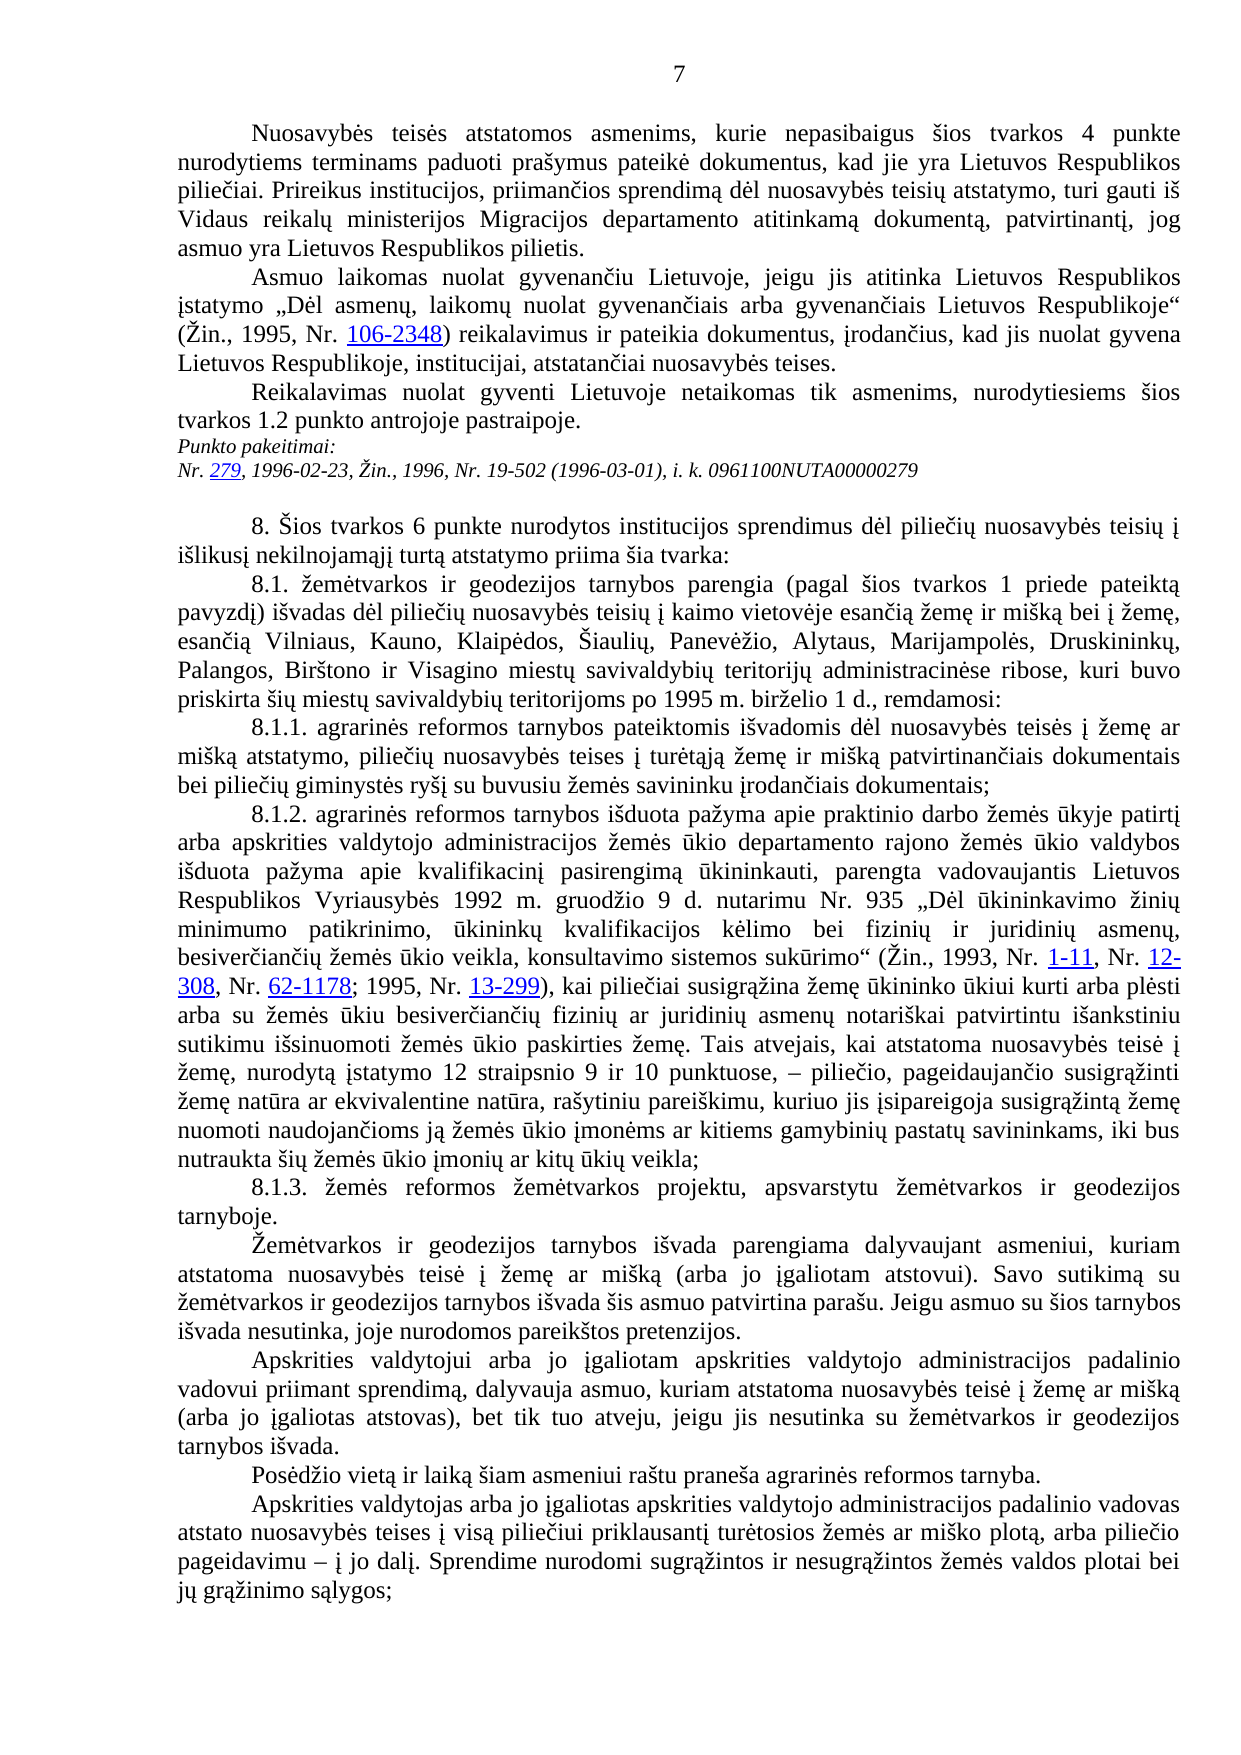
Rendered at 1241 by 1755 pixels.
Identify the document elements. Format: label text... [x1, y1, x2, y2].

text Nuosavybės teisės atstatomos asmenims, kurie nepasibaigus šios tvarkos 4 punkte nurodytiems terminams paduoti prašymus pateikė dokumentus, kad jie yra Lietuvos Respublikos piliečiai. Prireikus institucijos, priimančios sprendimą dėl nuosavybės teisių atstatymo, turi gauti iš Vidaus reikalų ministerijos Migracijos departamento atitinkamą dokumentą, patvirtinantį, jog asmuo yra Lietuvos Respublikos pilietis. [177, 118, 1181, 262]
text 8.1.1. agrarinės reformos tarnybos pateiktomis išvadomis dėl nuosavybės teisės į žemę ar mišką atstatymo, piliečių nuosavybės teises į turėtąją žemę ir mišką patvirtinančiais dokumentais bei piliečių giminystės ryšį su buvusiu žemės savininku įrodančiais dokumentais; [177, 712, 1181, 799]
text Apskrities valdytojui arba jo įgaliotam apskrities valdytojo administracijos padalinio vadovui priimant sprendimą, dalyvauja asmuo, kuriam atstatoma nuosavybės teisė į žemę ar mišką (arba jo įgaliotas atstovas), bet tik tuo atveju, jeigu jis nesutinka su žemėtvarkos ir geodezijos tarnybos išvada. [177, 1345, 1181, 1460]
text Žemėtvarkos ir geodezijos tarnybos išvada parengiama dalyvaujant asmeniui, kuriam atstatoma nuosavybės teisė į žemę ar mišką (arba jo įgaliotam atstovui). Savo sutikimą su žemėtvarkos ir geodezijos tarnybos išvada šis asmuo patvirtina parašu. Jeigu asmuo su šios tarnybos išvada nesutinka, joje nurodomos pareikštos pretenzijos. [177, 1230, 1181, 1345]
text Nr. 279, 1996-02-23, Žin., 1996, Nr. 19-502 (1996-03-01), i. k. 0961100NUTA00000279 [177, 458, 1181, 482]
text 8.1. žemėtvarkos ir geodezijos tarnybos parengia (pagal šios tvarkos 1 priede pateiktą pavyzdį) išvadas dėl piliečių nuosavybės teisių į kaimo vietovėje esančią žemę ir mišką bei į žemę, esančią Vilniaus, Kauno, Klaipėdos, Šiaulių, Panevėžio, Alytaus, Marijampolės, Druskininkų, Palangos, Birštono ir Visagino miestų savivaldybių teritorijų administracinėse ribose, kuri buvo priskirta šių miestų savivaldybių teritorijoms po 1995 m. birželio 1 d., remdamosi: [177, 569, 1181, 712]
text 8. Šios tvarkos 6 punkte nurodytos institucijos sprendimus dėl piliečių nuosavybės teisių į išlikusį nekilnojamąjį turtą atstatymo priima šia tvarka: [177, 511, 1181, 569]
text Apskrities valdytojas arba jo įgaliotas apskrities valdytojo administracijos padalinio vadovas atstato nuosavybės teises į visą piliečiui priklausantį turėtosios žemės ar miško plotą, arba piliečio pageidavimu – į jo dalį. Sprendime nurodomi sugrąžintos ir nesugrąžintos žemės valdos plotai bei jų grąžinimo sąlygos; [177, 1489, 1181, 1604]
text Punkto pakeitimai: [177, 434, 1181, 458]
text Posėdžio vietą ir laiką šiam asmeniui raštu praneša agrarinės reformos tarnyba. [177, 1460, 1181, 1489]
text 8.1.2. agrarinės reformos tarnybos išduota pažyma apie praktinio darbo žemės ūkyje patirtį arba apskrities valdytojo administracijos žemės ūkio departamento rajono žemės ūkio valdybos išduota pažyma apie kvalifikacinį pasirengimą ūkininkauti, parengta vadovaujantis Lietuvos Respublikos Vyriausybės 1992 m. gruodžio 9 d. nutarimu Nr. 935 „Dėl ūkininkavimo žinių minimumo patikrinimo, ūkininkų kvalifikacijos kėlimo bei fizinių ir juridinių asmenų, besiverčiančių žemės ūkio veikla, konsultavimo sistemos sukūrimo“ (Žin., 1993, Nr. 1-11, Nr. 12-308, Nr. 62-1178; 1995, Nr. 13-299), kai piliečiai susigrąžina žemę ūkininko ūkiui kurti arba plėsti arba su žemės ūkiu besiverčiančių fizinių ar juridinių asmenų notariškai patvirtintu išankstiniu sutikimu išsinuomoti žemės ūkio paskirties žemę. Tais atvejais, kai atstatoma nuosavybės teisė į žemę, nurodytą įstatymo 12 straipsnio 9 ir 10 punktuose, – piliečio, pageidaujančio susigrąžinti žemę natūra ar ekvivalentine natūra, rašytiniu pareiškimu, kuriuo jis įsipareigoja susigrąžintą žemę nuomoti naudojančioms ją žemės ūkio įmonėms ar kitiems gamybinių pastatų savininkams, iki bus nutraukta šių žemės ūkio įmonių ar kitų ūkių veikla; [177, 799, 1181, 1172]
text 8.1.3. žemės reformos žemėtvarkos projektu, apsvarstytu žemėtvarkos ir geodezijos tarnyboje. [177, 1172, 1181, 1230]
text Reikalavimas nuolat gyventi Lietuvoje netaikomas tik asmenims, nurodytiesiems šios tvarkos 1.2 punkto antrojoje pastraipoje. [177, 377, 1181, 434]
text Asmuo laikomas nuolat gyvenančiu Lietuvoje, jeigu jis atitinka Lietuvos Respublikos įstatymo „Dėl asmenų, laikomų nuolat gyvenančiais arba gyvenančiais Lietuvos Respublikoje“ (Žin., 1995, Nr. 106-2348) reikalavimus ir pateikia dokumentus, įrodančius, kad jis nuolat gyvena Lietuvos Respublikoje, institucijai, atstatančiai nuosavybės teises. [177, 262, 1181, 377]
